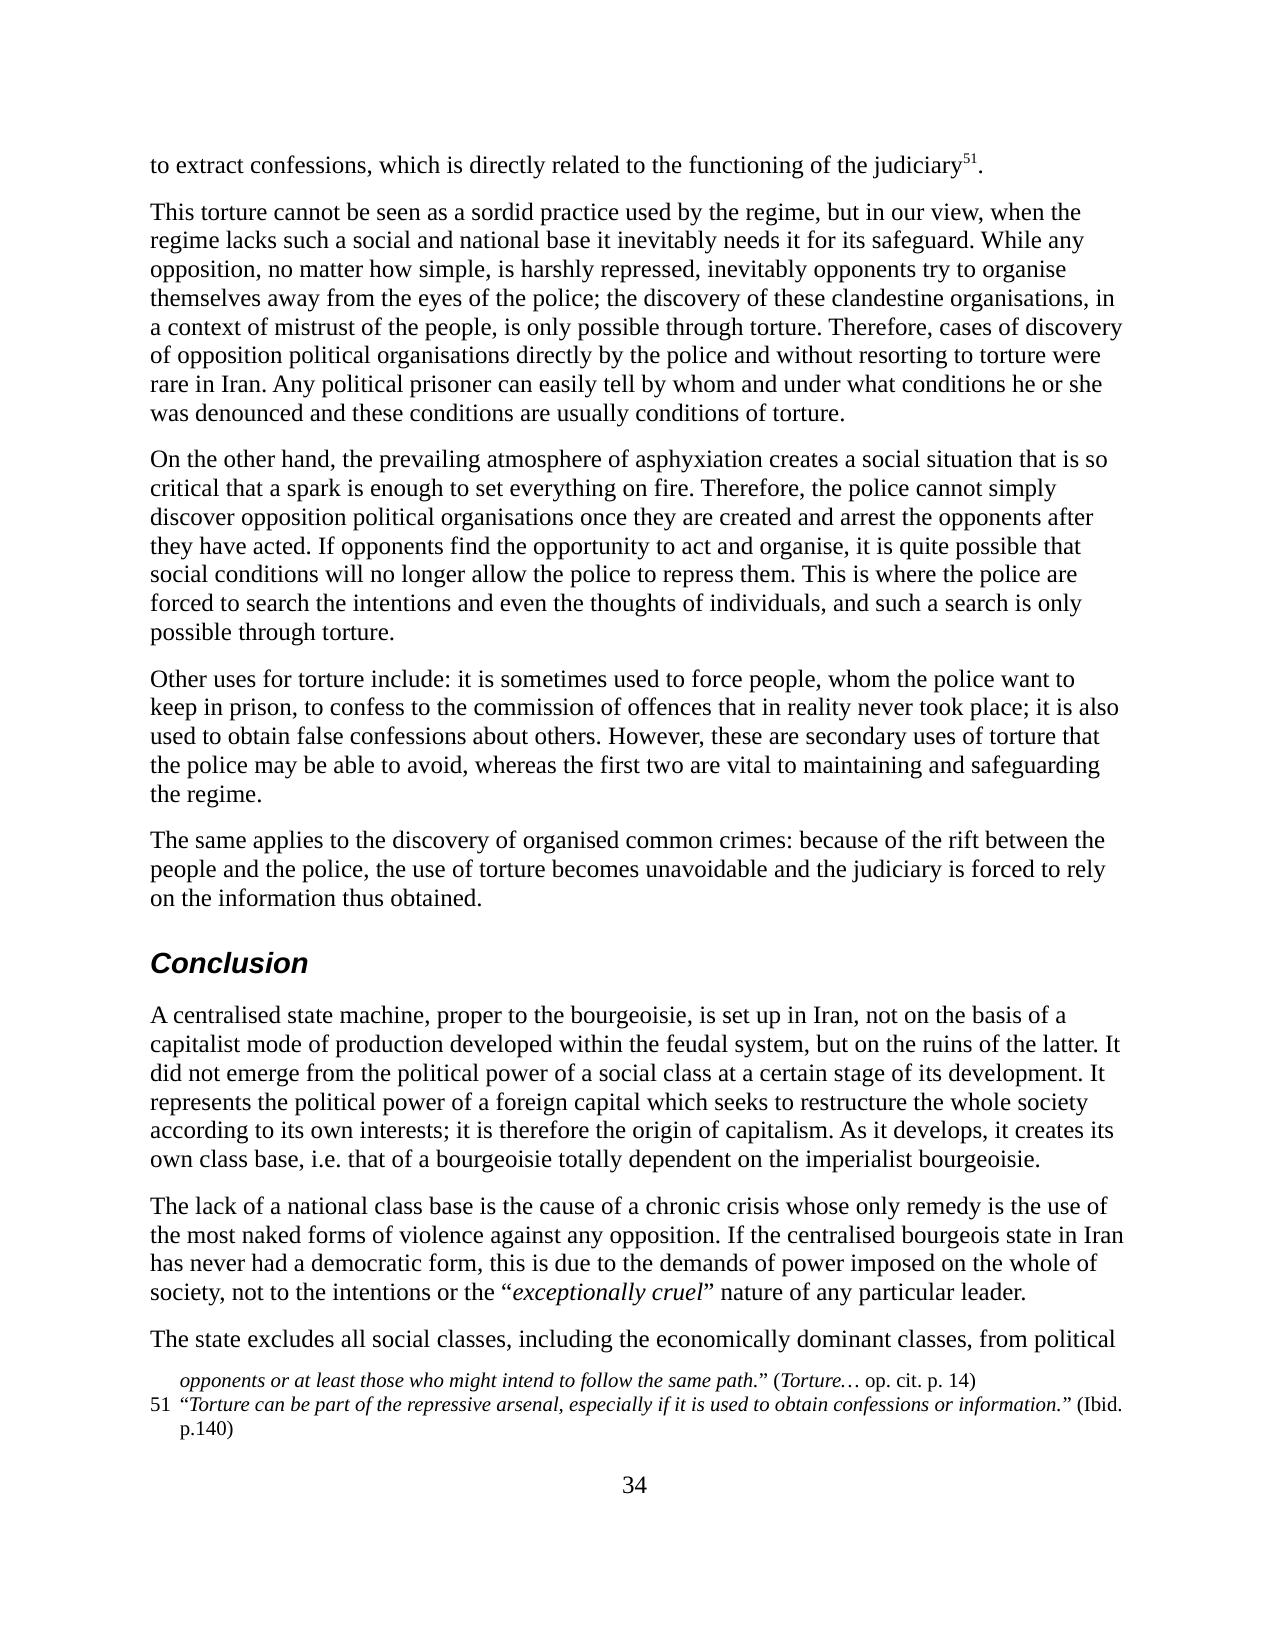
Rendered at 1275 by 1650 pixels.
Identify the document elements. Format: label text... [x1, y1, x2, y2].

text to extract confessions, which is directly related to the functioning of the judiciary. [150, 150, 1125, 179]
text On the other hand, the prevailing atmosphere of asphyxiation creates a social situation that is so critical that a spark is enough to set everything on fire. Therefore, the police cannot simply discover opposition political organisations once they are created and arrest the opponents after they have acted. If opponents find the opportunity to act and organise, it is quite possible that social conditions will no longer allow the police to repress them. This is where the police are forced to search the intentions and even the thoughts of individuals, and such a search is only possible through torture. [150, 444, 1125, 646]
text The same applies to the discovery of organised common crimes: because of the rift between the people and the police, the use of torture becomes unavoidable and the judiciary is forced to rely on the information thus obtained. [150, 825, 1125, 912]
text opponents or at least those who might intend to follow the same path.” (Torture… op. cit. p. 14) [150, 1368, 1125, 1392]
text A centralised state machine, proper to the bourgeoisie, is set up in Iran, not on the basis of a capitalist mode of production developed within the feudal system, but on the ruins of the latter. It did not emerge from the political power of a social class at a certain stage of its development. It represents the political power of a foreign capital which seeks to restructure the whole society according to its own interests; it is therefore the origin of capitalism. As it develops, it creates its own class base, i.e. that of a bourgeoisie totally dependent on the imperialist bourgeoisie. [150, 1001, 1125, 1173]
text This torture cannot be seen as a sordid practice used by the regime, but in our view, when the regime lacks such a social and national base it inevitably needs it for its safeguard. While any opposition, no matter how simple, is harshly repressed, inevitably opponents try to organise themselves away from the eyes of the police; the discovery of these clandestine organisations, in a context of mistrust of the people, is only possible through torture. Therefore, cases of discovery of opposition political organisations directly by the police and without resorting to torture were rare in Iran. Any political prisoner can easily tell by whom and under what conditions he or she was denounced and these conditions are usually conditions of torture. [150, 197, 1125, 427]
text The lack of a national class base is the cause of a chronic crisis whose only remedy is the use of the most naked forms of violence against any opposition. If the centralised bourgeois state in Iran has never had a democratic form, this is due to the demands of power imposed on the whole of society, not to the intentions or the “exceptionally cruel” nature of any particular leader. [150, 1191, 1125, 1306]
text Other uses for torture include: it is sometimes used to force people, whom the police want to keep in prison, to confess to the commission of offences that in reality never took place; it is also used to obtain false confessions about others. However, these are secondary uses of torture that the police may be able to avoid, whereas the first two are vital to maintaining and safeguarding the regime. [150, 664, 1125, 807]
text “Torture can be part of the repressive arsenal, especially if it is used to obtain confessions or information.” (Ibid. p.140) [150, 1392, 1125, 1440]
subtitle Conclusion [150, 946, 1125, 979]
text The state excludes all social classes, including the economically dominant classes, from political [150, 1324, 1125, 1353]
